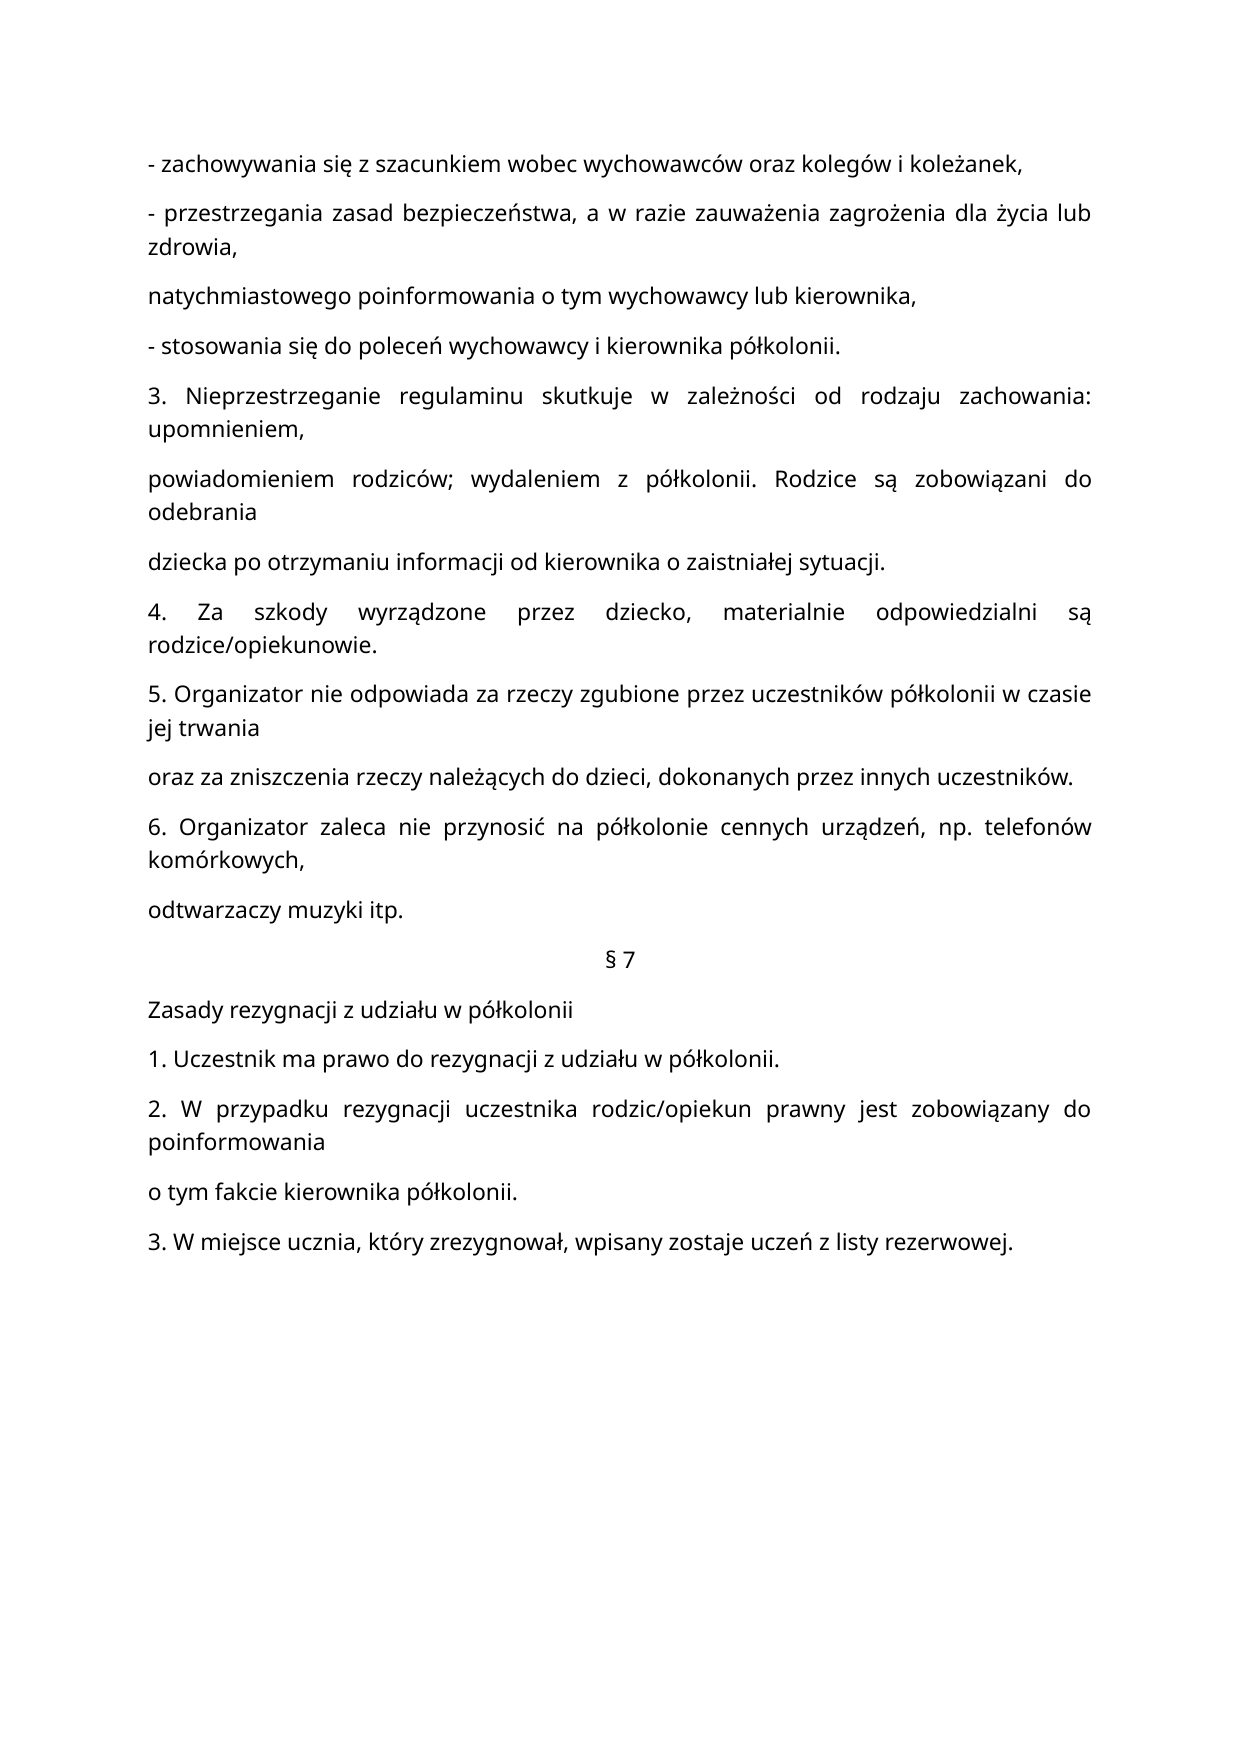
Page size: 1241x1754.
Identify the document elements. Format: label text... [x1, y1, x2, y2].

text 5. Organizator nie odpowiada za rzeczy zgubione przez uczestników półkolonii w czasie jej trwania [148, 678, 1093, 743]
text 4. Za szkody wyrządzone przez dziecko, materialnie odpowiedzialni są rodzice/opiekunowie. [148, 596, 1093, 660]
text dziecka po otrzymaniu informacji od kierownika o zaistniałej sytuacji. [148, 546, 1093, 577]
text 3. W miejsce ucznia, który zrezygnował, wpisany zostaje uczeń z listy rezerwowej. [148, 1226, 1093, 1257]
text o tym fakcie kierownika półkolonii. [148, 1176, 1093, 1207]
text § 7 [148, 944, 1093, 975]
text - zachowywania się z szacunkiem wobec wychowawców oraz kolegów i koleżanek, [148, 148, 1093, 179]
text Zasady rezygnacji z udziału w półkolonii [148, 994, 1093, 1025]
text 3. Nieprzestrzeganie regulaminu skutkuje w zależności od rodzaju zachowania: upomnieniem, [148, 380, 1093, 444]
text natychmiastowego poinformowania o tym wychowawcy lub kierownika, [148, 280, 1093, 312]
text 2. W przypadku rezygnacji uczestnika rodzic/opiekun prawny jest zobowiązany do poinformowania [148, 1093, 1093, 1158]
text 6. Organizator zaleca nie przynosić na półkolonie cennych urządzeń, np. telefonów komórkowych, [148, 811, 1093, 876]
text - przestrzegania zasad bezpieczeństwa, a w razie zauważenia zagrożenia dla życia lub zdrowia, [148, 197, 1093, 262]
text oraz za zniszczenia rzeczy należących do dzieci, dokonanych przez innych uczestników. [148, 761, 1093, 793]
text powiadomieniem rodziców; wydaleniem z półkolonii. Rodzice są zobowiązani do odebrania [148, 463, 1093, 527]
text 1. Uczestnik ma prawo do rezygnacji z udziału w półkolonii. [148, 1043, 1093, 1075]
text odtwarzaczy muzyki itp. [148, 894, 1093, 925]
text - stosowania się do poleceń wychowawcy i kierownika półkolonii. [148, 330, 1093, 361]
